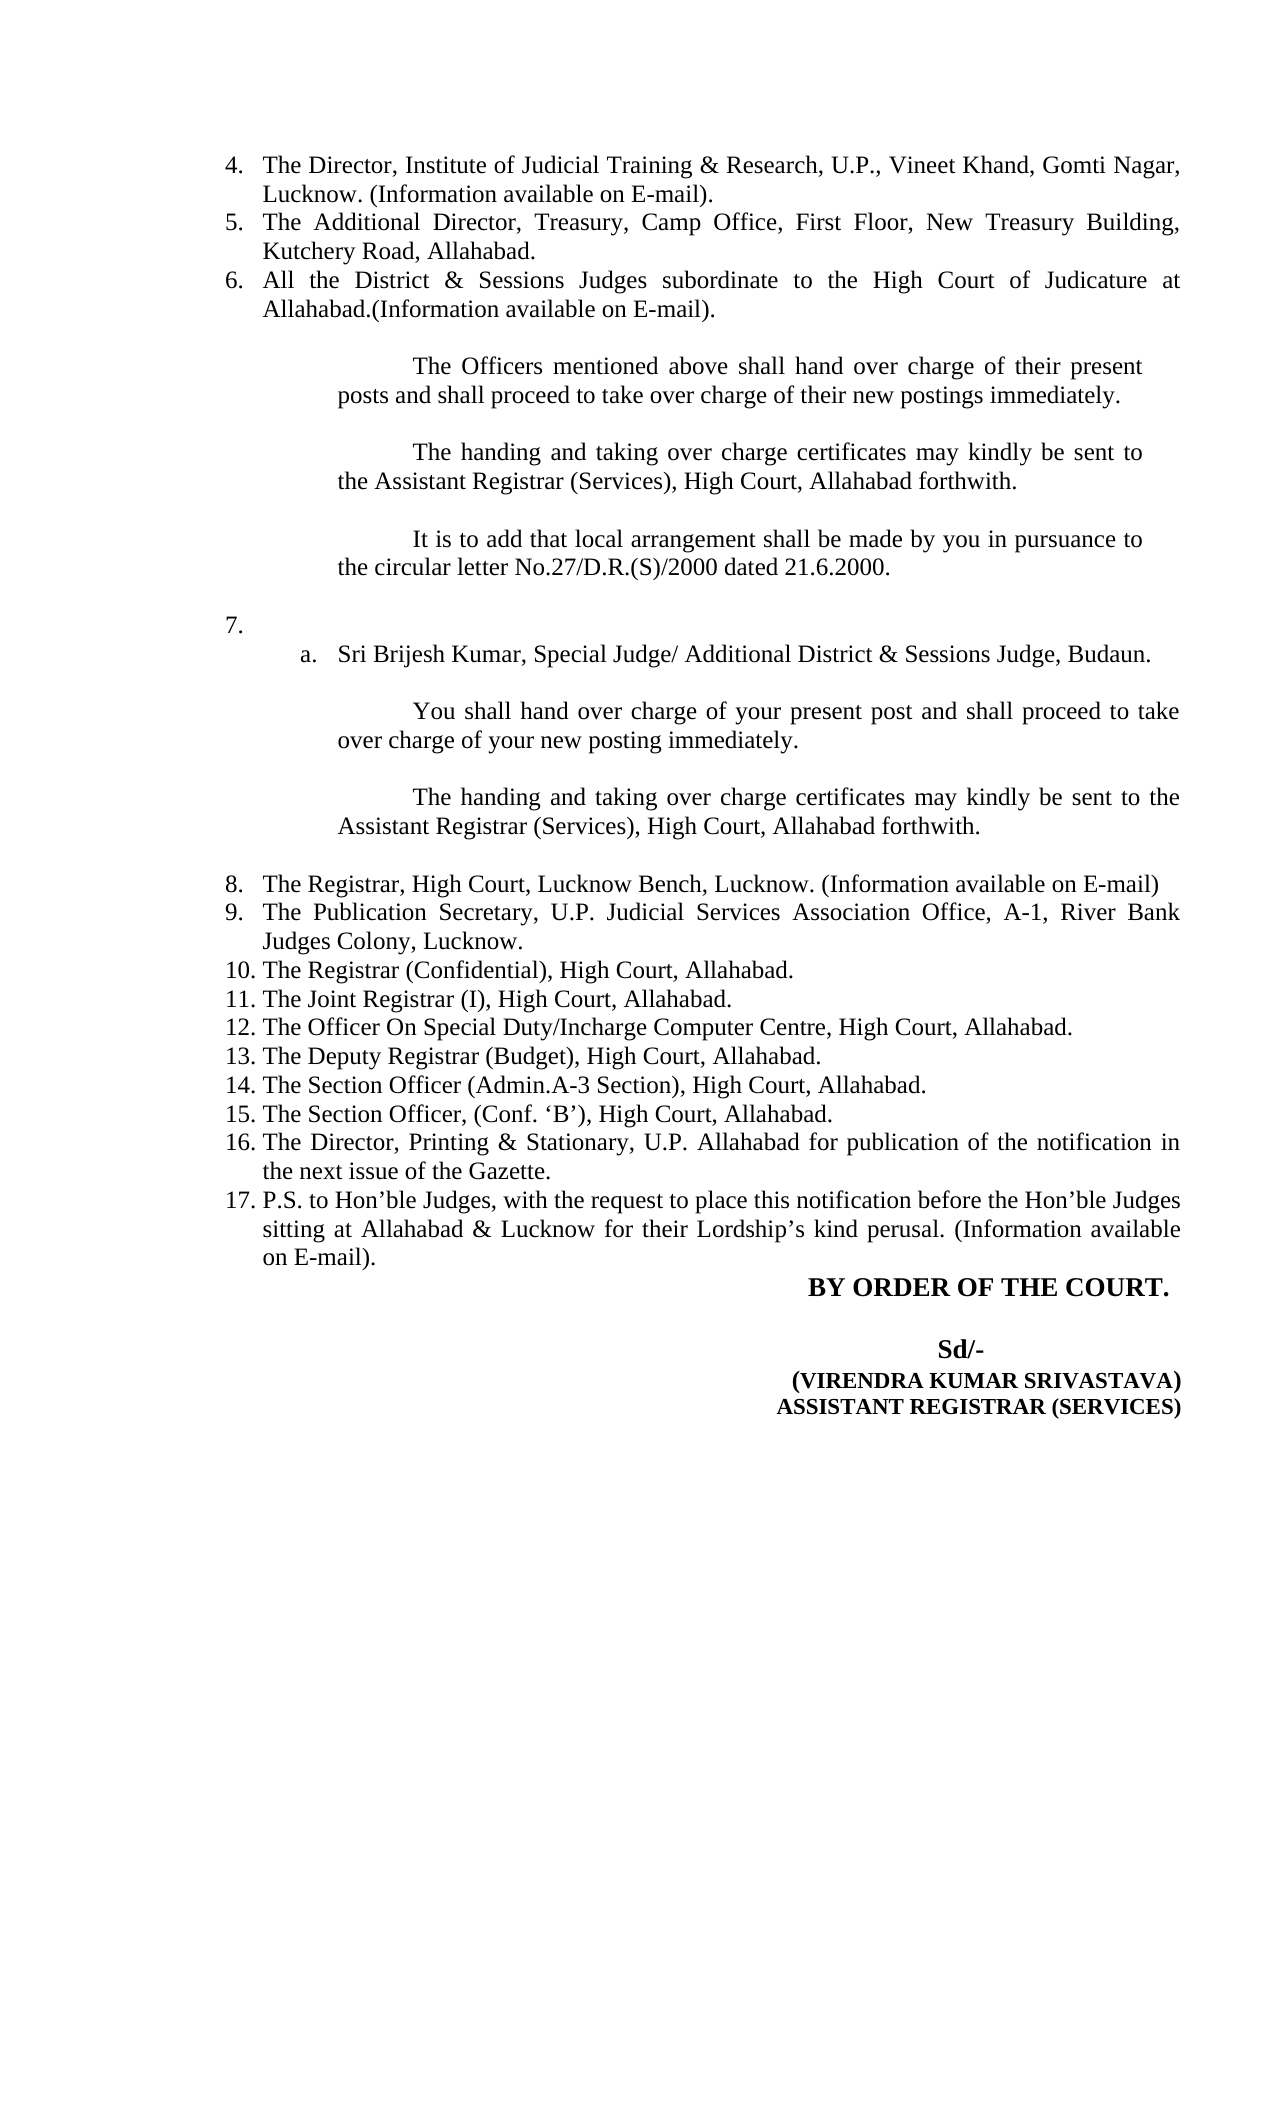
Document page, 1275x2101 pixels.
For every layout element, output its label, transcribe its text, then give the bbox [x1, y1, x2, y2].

list The Director, Printing & Stationary, U.P. Allahabad for publication of the notification in the next issue of the Gazette. [225, 1127, 1181, 1185]
list The Officer On Special Duty/Incharge Computer Centre, High Court, Allahabad. [225, 1012, 1181, 1041]
text The handing and taking over charge certificates may kindly be sent to the Assistant Registrar (Services), High Court, Allahabad forthwith. [337, 782, 1181, 840]
text ASSISTANT REGISTRAR (SERVICES) [187, 1393, 1181, 1420]
list The Registrar, High Court, Lucknow Bench, Lucknow. (Information available on E-mail) [225, 869, 1181, 897]
list The Deputy Registrar (Budget), High Court, Allahabad. [225, 1041, 1181, 1070]
text The Officers mentioned above shall hand over charge of their present posts and shall proceed to take over charge of their new postings immediately. [300, 351, 1144, 409]
list The Additional Director, Treasury, Camp Office, First Floor, New Treasury Building, Kutchery Road, Allahabad. [225, 207, 1181, 265]
list The Section Officer (Admin.A-3 Section), High Court, Allahabad. [225, 1070, 1181, 1099]
list P.S. to Hon’ble Judges, with the request to place this notification before the Hon’ble Judges sitting at Allahabad & Lucknow for their Lordship’s kind perusal. (Information available on E-mail). [225, 1185, 1181, 1271]
list The Joint Registrar (I), High Court, Allahabad. [225, 984, 1181, 1012]
text The handing and taking over charge certificates may kindly be sent to the Assistant Registrar (Services), High Court, Allahabad forthwith. [300, 437, 1144, 495]
list Sri Brijesh Kumar, Special Judge/ Additional District & Sessions Judge, Budaun. [300, 639, 1181, 667]
list The Publication Secretary, U.P. Judicial Services Association Office, A-1, River Bank Judges Colony, Lucknow. [225, 897, 1181, 955]
text It is to add that local arrangement shall be made by you in pursuance to the circular letter No.27/D.R.(S)/2000 dated 21.6.2000. [300, 524, 1144, 581]
list All the District & Sessions Judges subordinate to the High Court of Judicature at Allahabad.(Information available on E-mail). [225, 265, 1181, 322]
text BY ORDER OF THE COURT. [712, 1271, 1181, 1302]
list The Section Officer, (Conf. ‘B’), High Court, Allahabad. [225, 1099, 1181, 1127]
text (VIRENDRA KUMAR SRIVASTAVA) [187, 1365, 1181, 1393]
text You shall hand over charge of your present post and shall proceed to take over charge of your new posting immediately. [337, 696, 1181, 754]
list The Director, Institute of Judicial Training & Research, U.P., Vineet Khand, Gomti Nagar, Lucknow. (Information available on E-mail). [225, 150, 1181, 207]
text Sd/- [787, 1333, 1181, 1365]
list The Registrar (Confidential), High Court, Allahabad. [225, 955, 1181, 984]
